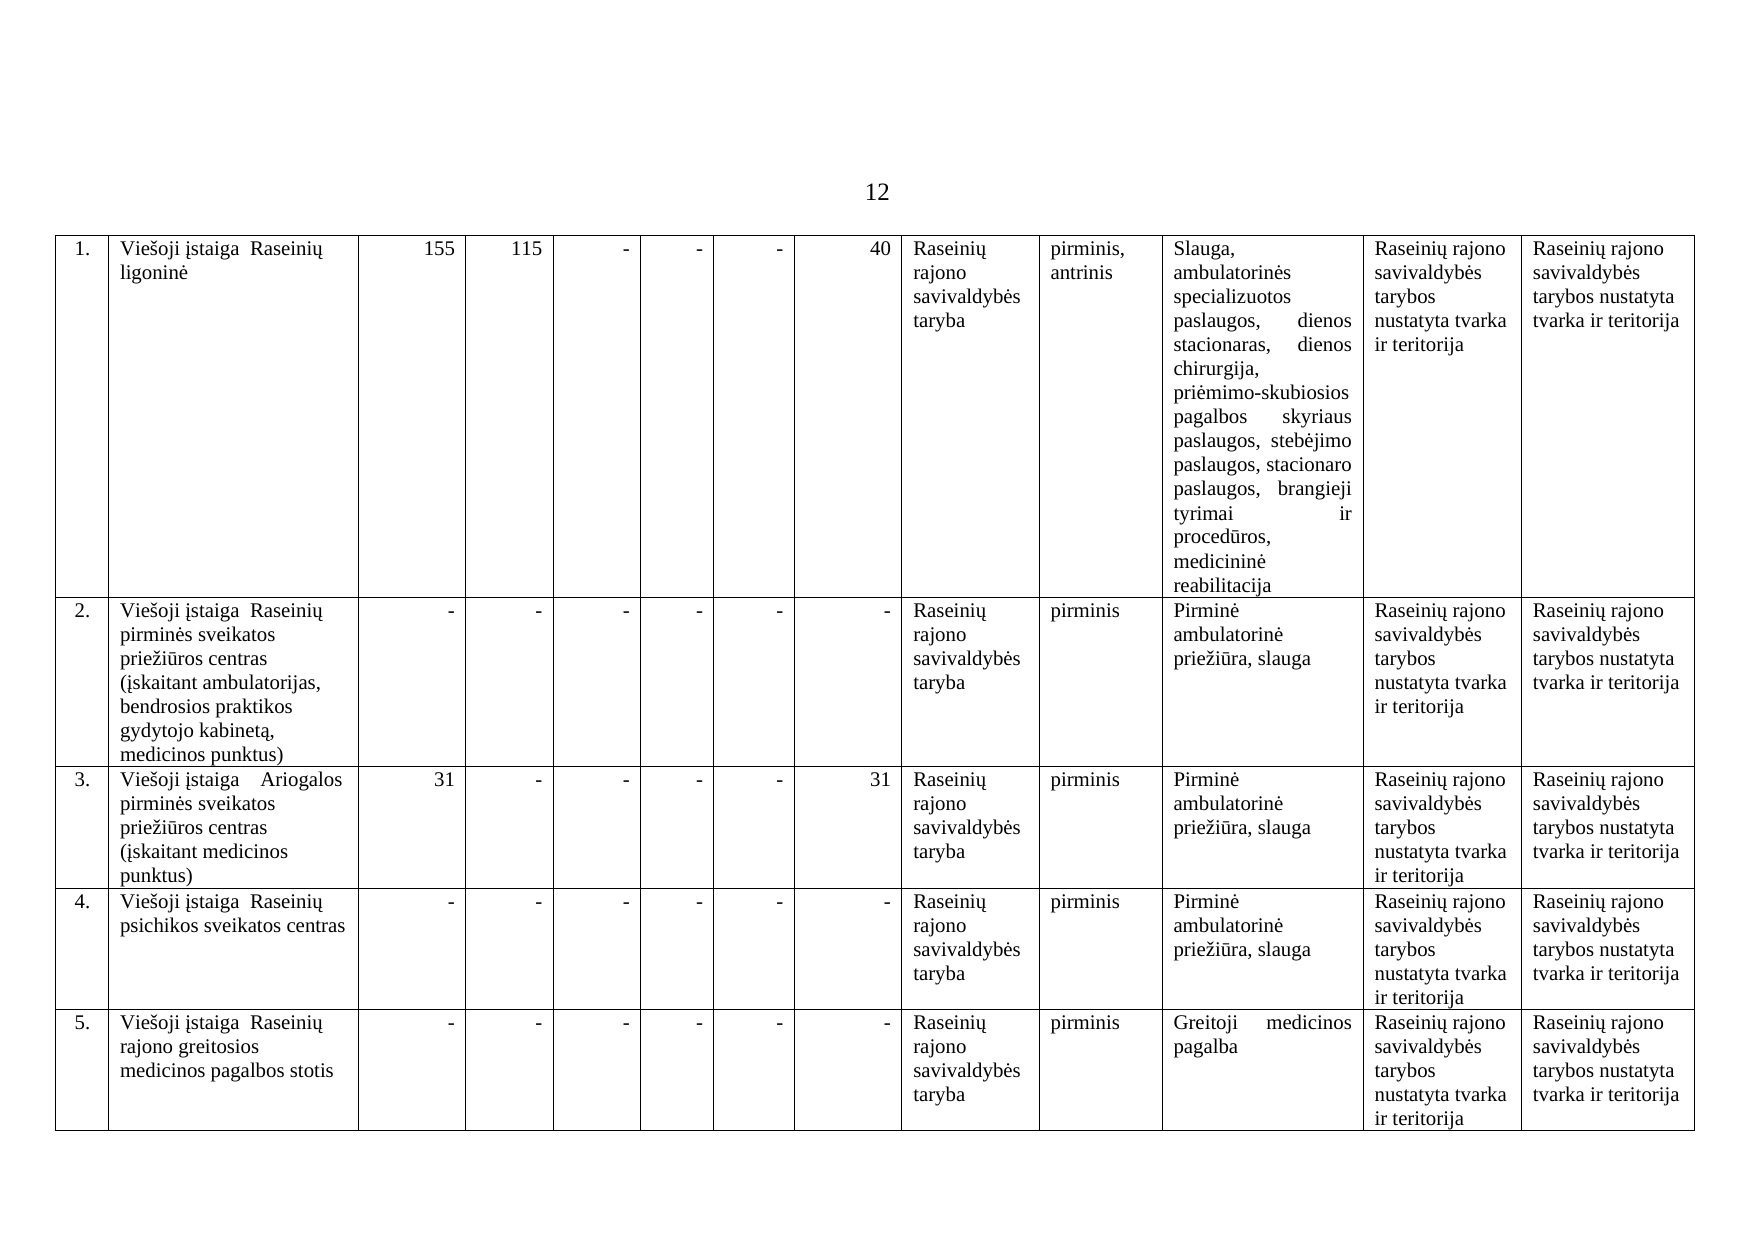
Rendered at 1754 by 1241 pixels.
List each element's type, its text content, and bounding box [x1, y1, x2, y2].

table_cell 31 [359, 767, 465, 887]
table_cell - [714, 598, 794, 766]
table_cell Raseinių rajono savivaldybės tarybos nustatyta tvarka ir teritorija [1522, 889, 1694, 1009]
table_cell - [466, 889, 553, 1009]
table_cell Pirminė ambulatorinė priežiūra, slauga [1163, 889, 1363, 1009]
table_cell - [554, 598, 640, 766]
table_cell - [641, 598, 713, 766]
table_cell - [795, 598, 901, 766]
table_cell - [359, 889, 465, 1009]
table_cell 155 [359, 236, 465, 597]
table_cell - [359, 598, 465, 766]
table_cell - [554, 767, 640, 887]
table_cell Viešoji įstaiga Raseinių psichikos sveikatos centras [109, 889, 358, 1009]
table_cell Raseinių rajono savivaldybės tarybos nustatyta tvarka ir teritorija [1364, 889, 1521, 1009]
table_cell pirminis [1040, 598, 1162, 766]
table_cell 1. [56, 236, 108, 597]
table_cell - [641, 236, 713, 597]
table_cell Raseinių rajono savivaldybės tarybos nustatyta tvarka ir teritorija [1522, 236, 1694, 597]
table_cell Raseinių rajono savivaldybės taryba [902, 889, 1039, 1009]
table_cell Raseinių rajono savivaldybės tarybos nustatyta tvarka ir teritorija [1522, 767, 1694, 887]
table_cell 3. [56, 767, 108, 887]
table_cell pirminis [1040, 767, 1162, 887]
table_cell - [466, 598, 553, 766]
table_cell - [795, 889, 901, 1009]
table_cell Pirminė ambulatorinė priežiūra, slauga [1163, 767, 1363, 887]
table_cell pirminis [1040, 889, 1162, 1009]
table_cell - [714, 1010, 794, 1130]
table_cell Slauga, ambulatorinės specializuotos paslaugos, dienos stacionaras, dienos chirurgija, priėmimo-skubiosios pagalbos skyriaus paslaugos, stebėjimo paslaugos, stacionaro paslaugos, brangieji tyrimai ir procedūros, medicininė reabilitacija [1163, 236, 1363, 597]
table_cell pirminis, antrinis [1040, 236, 1162, 597]
table_cell - [466, 767, 553, 887]
table_cell Raseinių rajono savivaldybės taryba [902, 598, 1039, 766]
table_cell Pirminė ambulatorinė priežiūra, slauga [1163, 598, 1363, 766]
table_cell - [359, 1010, 465, 1130]
table_cell pirminis [1040, 1010, 1162, 1130]
table_cell Raseinių rajono savivaldybės taryba [902, 767, 1039, 887]
table_cell 40 [795, 236, 901, 597]
table_cell Raseinių rajono savivaldybės tarybos nustatyta tvarka ir teritorija [1364, 598, 1521, 766]
table_cell - [641, 767, 713, 887]
table_cell - [466, 1010, 553, 1130]
table_cell 4. [56, 889, 108, 1009]
table_cell - [714, 236, 794, 597]
table_cell - [554, 889, 640, 1009]
table_cell - [795, 1010, 901, 1130]
table_cell Raseinių rajono savivaldybės taryba [902, 1010, 1039, 1130]
table_cell Raseinių rajono savivaldybės taryba [902, 236, 1039, 597]
table_cell - [554, 236, 640, 597]
table_cell - [714, 889, 794, 1009]
table_cell Greitoji medicinos pagalba [1163, 1010, 1363, 1130]
table_cell Raseinių rajono savivaldybės tarybos nustatyta tvarka ir teritorija [1364, 1010, 1521, 1130]
table_cell Viešoji įstaiga Raseinių rajono greitosios medicinos pagalbos stotis [109, 1010, 358, 1130]
table_cell - [641, 1010, 713, 1130]
table_cell Raseinių rajono savivaldybės tarybos nustatyta tvarka ir teritorija [1364, 767, 1521, 887]
table_cell Viešoji įstaiga Raseinių pirminės sveikatos priežiūros centras (įskaitant ambulatorijas, bendrosios praktikos gydytojo kabinetą, medicinos punktus) [109, 598, 358, 766]
table_cell Viešoji įstaiga Raseinių ligoninė [109, 236, 358, 597]
table_cell 2. [56, 598, 108, 766]
table_cell - [714, 767, 794, 887]
table_cell Raseinių rajono savivaldybės tarybos nustatyta tvarka ir teritorija [1522, 598, 1694, 766]
table_cell - [554, 1010, 640, 1130]
table_cell 5. [56, 1010, 108, 1130]
table_cell - [641, 889, 713, 1009]
table_cell Viešoji įstaiga Ariogalos pirminės sveikatos priežiūros centras (įskaitant medicinos punktus) [109, 767, 358, 887]
table_cell Raseinių rajono savivaldybės tarybos nustatyta tvarka ir teritorija [1364, 236, 1521, 597]
table_cell 115 [466, 236, 553, 597]
table_cell 31 [795, 767, 901, 887]
table_cell Raseinių rajono savivaldybės tarybos nustatyta tvarka ir teritorija [1522, 1010, 1694, 1130]
